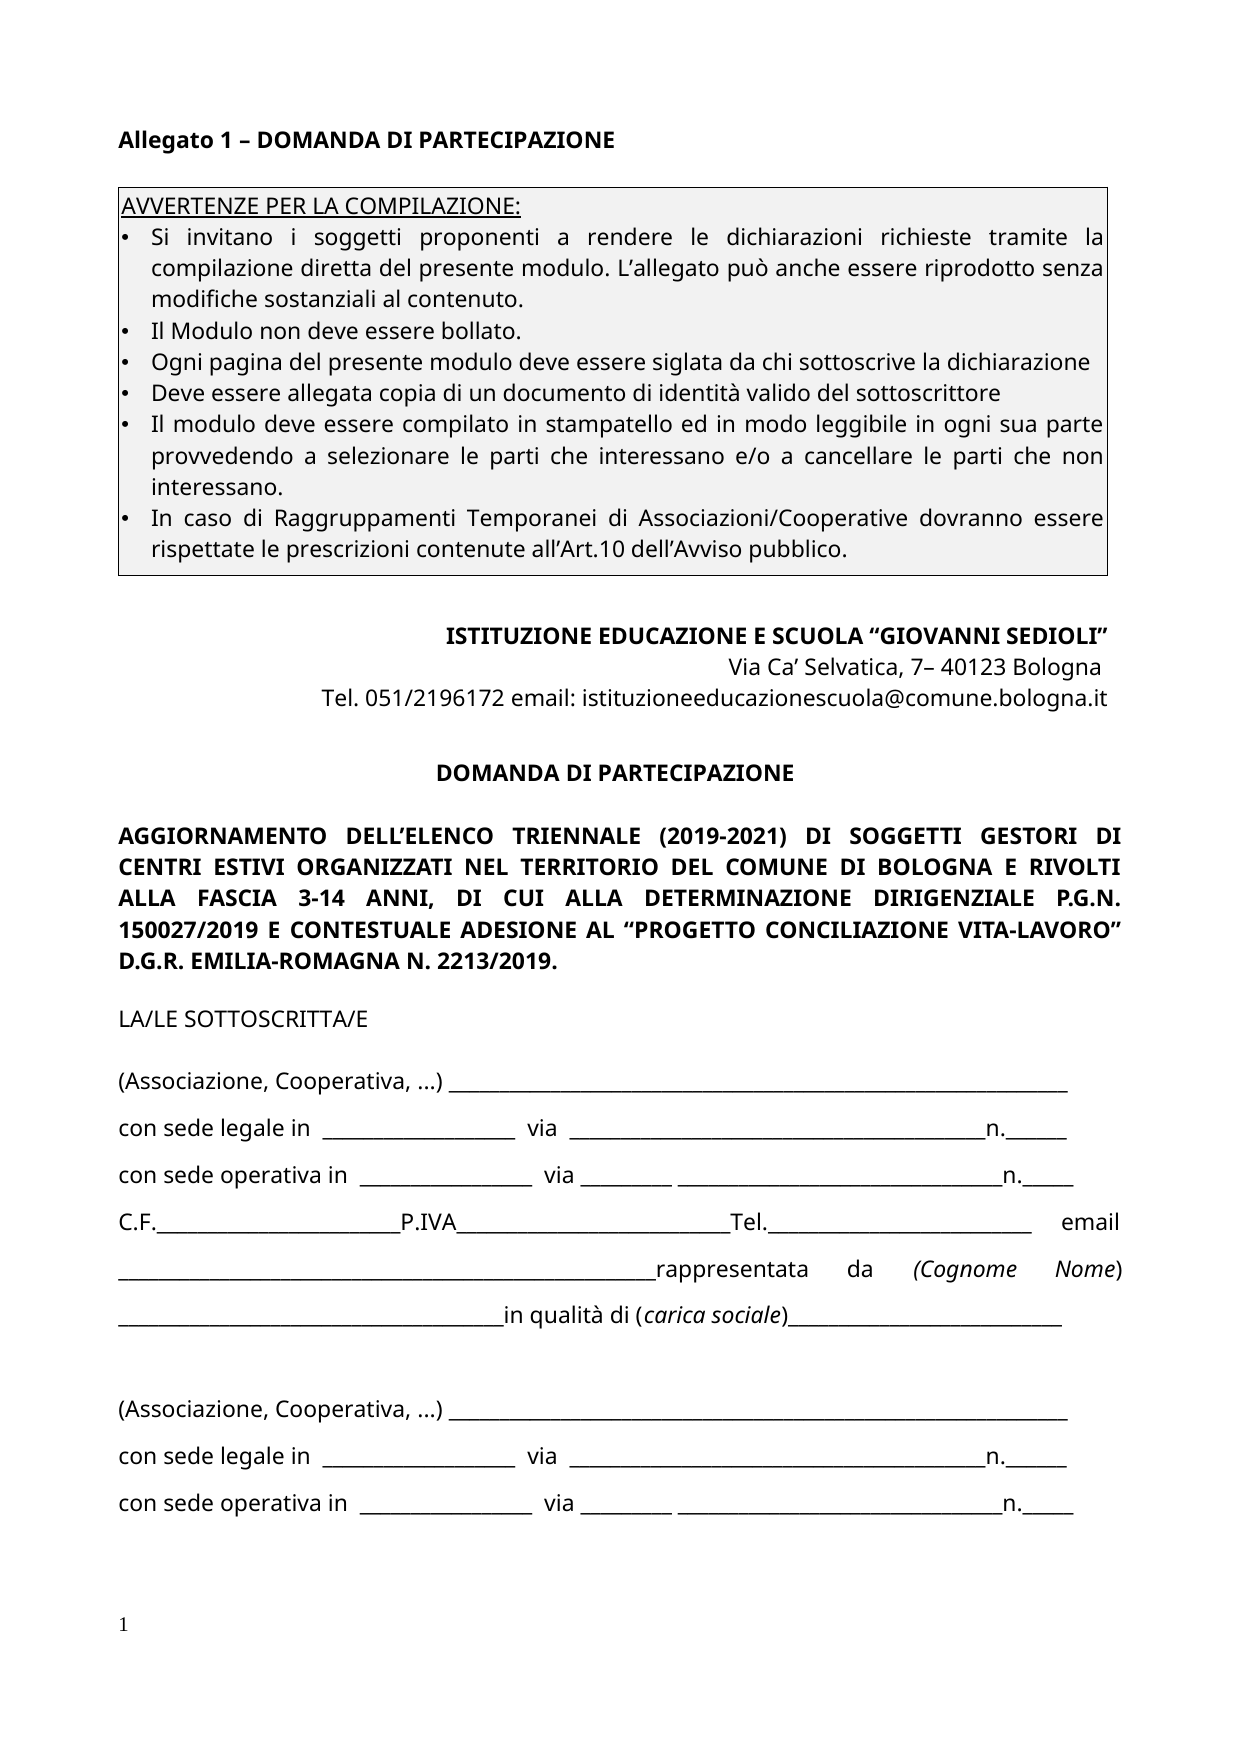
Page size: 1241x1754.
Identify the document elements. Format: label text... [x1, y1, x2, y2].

text LA/LE SOTTOSCRITTA/E [118, 1002, 1108, 1034]
list Il Modulo non deve essere bollato. [119, 312, 1107, 343]
list In caso di Raggruppamenti Temporanei di Associazioni/Cooperative dovranno essere rispettate le prescrizioni contenute all’Art.10 dell’Avviso pubblico. [119, 499, 1107, 575]
text (Associazione, Cooperativa, ...) _____________________________________________________________ [118, 1393, 1122, 1424]
text ISTITUZIONE EDUCAZIONE E SCUOLA “GIOVANNI SEDIOLI” [118, 620, 1108, 651]
text con sede legale in ___________________ via _________________________________________n.______ [118, 1440, 1122, 1471]
subtitle Allegato 1 – DOMANDA DI PARTECIPAZIONE [118, 124, 1122, 155]
list Deve essere allegata copia di un documento di identità valido del sottoscrittore [119, 374, 1107, 405]
text con sede operativa in _________________ via _________ ________________________________n._____ [118, 1159, 1122, 1190]
text con sede legale in ___________________ via _________________________________________n.______ [118, 1112, 1122, 1143]
list Il modulo deve essere compilato in stampatello ed in modo leggibile in ogni sua parte provvedendo a selezionare le parti che interessano e/o a cancellare le parti che non interessano. [119, 405, 1107, 499]
text (Associazione, Cooperativa, ...) _____________________________________________________________ [118, 1065, 1122, 1096]
text Via Ca’ Selvatica, 7– 40123 Bologna [118, 651, 1108, 682]
list Ogni pagina del presente modulo deve essere siglata da chi sottoscrive la dichiarazione [119, 343, 1107, 374]
text AGGIORNAMENTO DELL’ELENCO TRIENNALE (2019-2021) DI SOGGETTI GESTORI DI CENTRI ESTIVI ORGANIZZATI NEL TERRITORIO DEL COMUNE DI BOLOGNA E RIVOLTI ALLA FASCIA 3-14 ANNI, DI CUI ALLA DETERMINAZIONE DIRIGENZIALE P.G.N. 150027/2019 E CONTESTUALE ADESIONE AL “PROGETTO CONCILIAZIONE VITA-LAVORO” D.G.R. EMILIA-ROMAGNA N. 2213/2019. [118, 820, 1122, 976]
text AVVERTENZE PER LA COMPILAZIONE: [119, 188, 1107, 218]
text DOMANDA DI PARTECIPAZIONE [128, 757, 1108, 789]
list Si invitano i soggetti proponenti a rendere le dichiarazioni richieste tramite la compilazione diretta del presente modulo. L’allegato può anche essere riprodotto senza modifiche sostanziali al contenuto. [119, 218, 1107, 312]
text Tel. 051/2196172 email: istituzioneeducazionescuola@comune.bologna.it [118, 682, 1108, 714]
text con sede operativa in _________________ via _________ ________________________________n._____ [118, 1487, 1122, 1518]
text C.F.________________________P.IVA___________________________Tel.__________________________ email _____________________________________________________rappresentata da (Cognome Nome) ______________________________________in qualità di (carica sociale)___________________________ [118, 1206, 1122, 1331]
